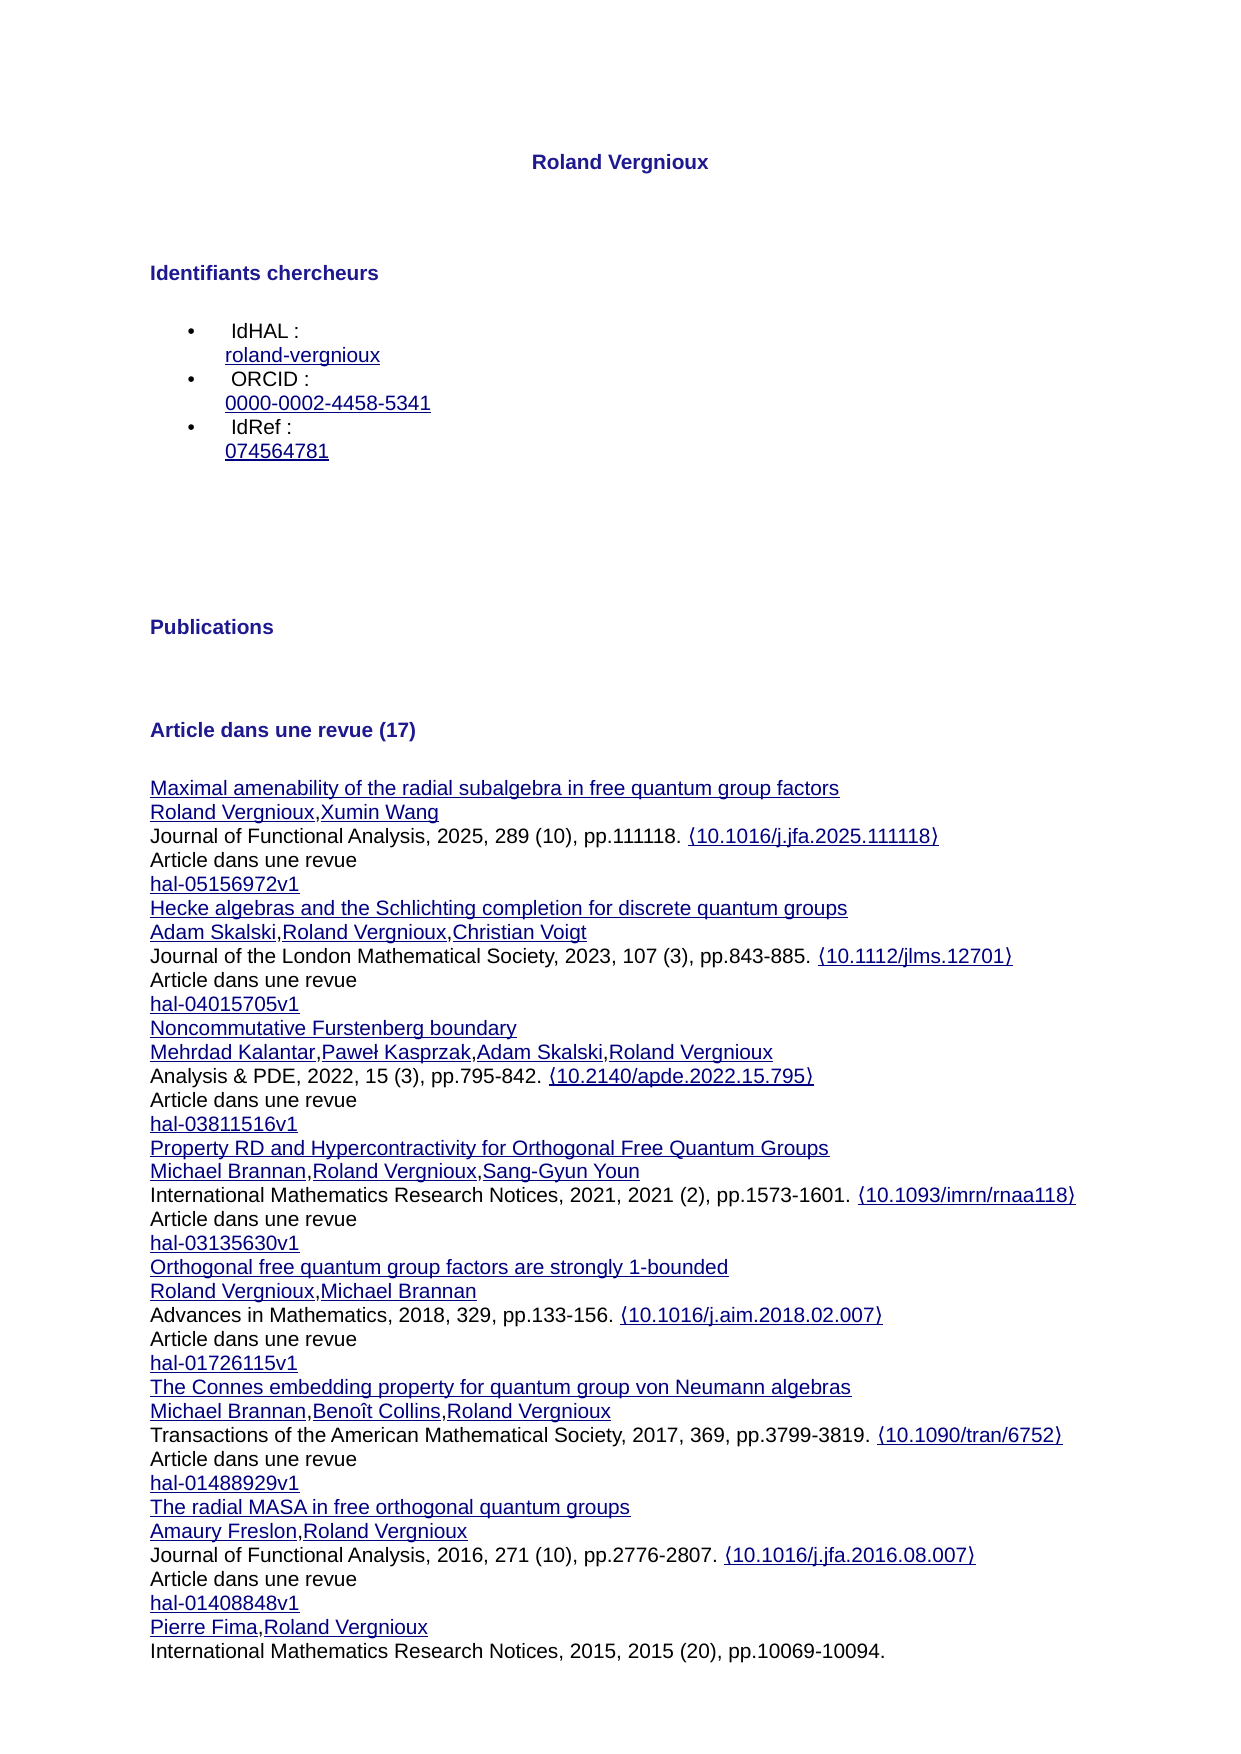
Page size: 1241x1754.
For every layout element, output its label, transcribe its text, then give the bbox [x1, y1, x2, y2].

subtitle Identifiants chercheurs [150, 260, 1090, 284]
table_header Maximal amenability of the radial subalgebra in free quantum group factors Roland Vergnioux,Xumin Wang Journal of Functional Analysis, 2025, 289 (10), pp.111118. ⟨10.1016/j.jfa.2025.111118⟩ Article dans une revue hal-05156972v1 [150, 776, 1090, 896]
list IdHAL : [187, 319, 1090, 343]
table_cell A cocycle in the adjoint representation of the orthogonal free quantum groups Pierre Fima,Roland Vergnioux International Mathematics Research Notices, 2015, 2015 (20), pp.10069-10094. ⟨10.1093/imrn/rnu268⟩ Article dans une revue hal-01277198v1 [150, 1615, 1090, 1662]
table_cell Noncommutative Furstenberg boundary Mehrdad Kalantar,Paweł Kasprzak,Adam Skalski,Roland Vergnioux Analysis & PDE, 2022, 15 (3), pp.795-842. ⟨10.2140/apde.2022.15.795⟩ Article dans une revue hal-03811516v1 [150, 1016, 1090, 1135]
list IdRef : [187, 414, 1090, 438]
list ORCID : [187, 367, 1090, 391]
subtitle Roland Vergnioux [150, 150, 1090, 174]
subtitle Article dans une revue (17) [150, 718, 1090, 742]
list roland-vergnioux [187, 343, 1090, 367]
subtitle Publications [150, 614, 1090, 638]
table_cell Orthogonal free quantum group factors are strongly 1-bounded Roland Vergnioux,Michael Brannan Advances in Mathematics, 2018, 329, pp.133-156. ⟨10.1016/j.aim.2018.02.007⟩ Article dans une revue hal-01726115v1 [150, 1255, 1090, 1375]
list 074564781 [187, 438, 1090, 462]
table_cell The Connes embedding property for quantum group von Neumann algebras Michael Brannan,Benoît Collins,Roland Vergnioux Transactions of the American Mathematical Society, 2017, 369, pp.3799-3819. ⟨10.1090/tran/6752⟩ Article dans une revue hal-01488929v1 [150, 1375, 1090, 1495]
table_cell The radial MASA in free orthogonal quantum groups Amaury Freslon,Roland Vergnioux Journal of Functional Analysis, 2016, 271 (10), pp.2776-2807. ⟨10.1016/j.jfa.2016.08.007⟩ Article dans une revue hal-01408848v1 [150, 1495, 1090, 1614]
table_cell Property RD and Hypercontractivity for Orthogonal Free Quantum Groups Michael Brannan,Roland Vergnioux,Sang-Gyun Youn International Mathematics Research Notices, 2021, 2021 (2), pp.1573-1601. ⟨10.1093/imrn/rnaa118⟩ Article dans une revue hal-03135630v1 [150, 1135, 1090, 1255]
table_cell Hecke algebras and the Schlichting completion for discrete quantum groups Adam Skalski,Roland Vergnioux,Christian Voigt Journal of the London Mathematical Society, 2023, 107 (3), pp.843-885. ⟨10.1112/jlms.12701⟩ Article dans une revue hal-04015705v1 [150, 896, 1090, 1016]
list 0000-0002-4458-5341 [187, 391, 1090, 414]
